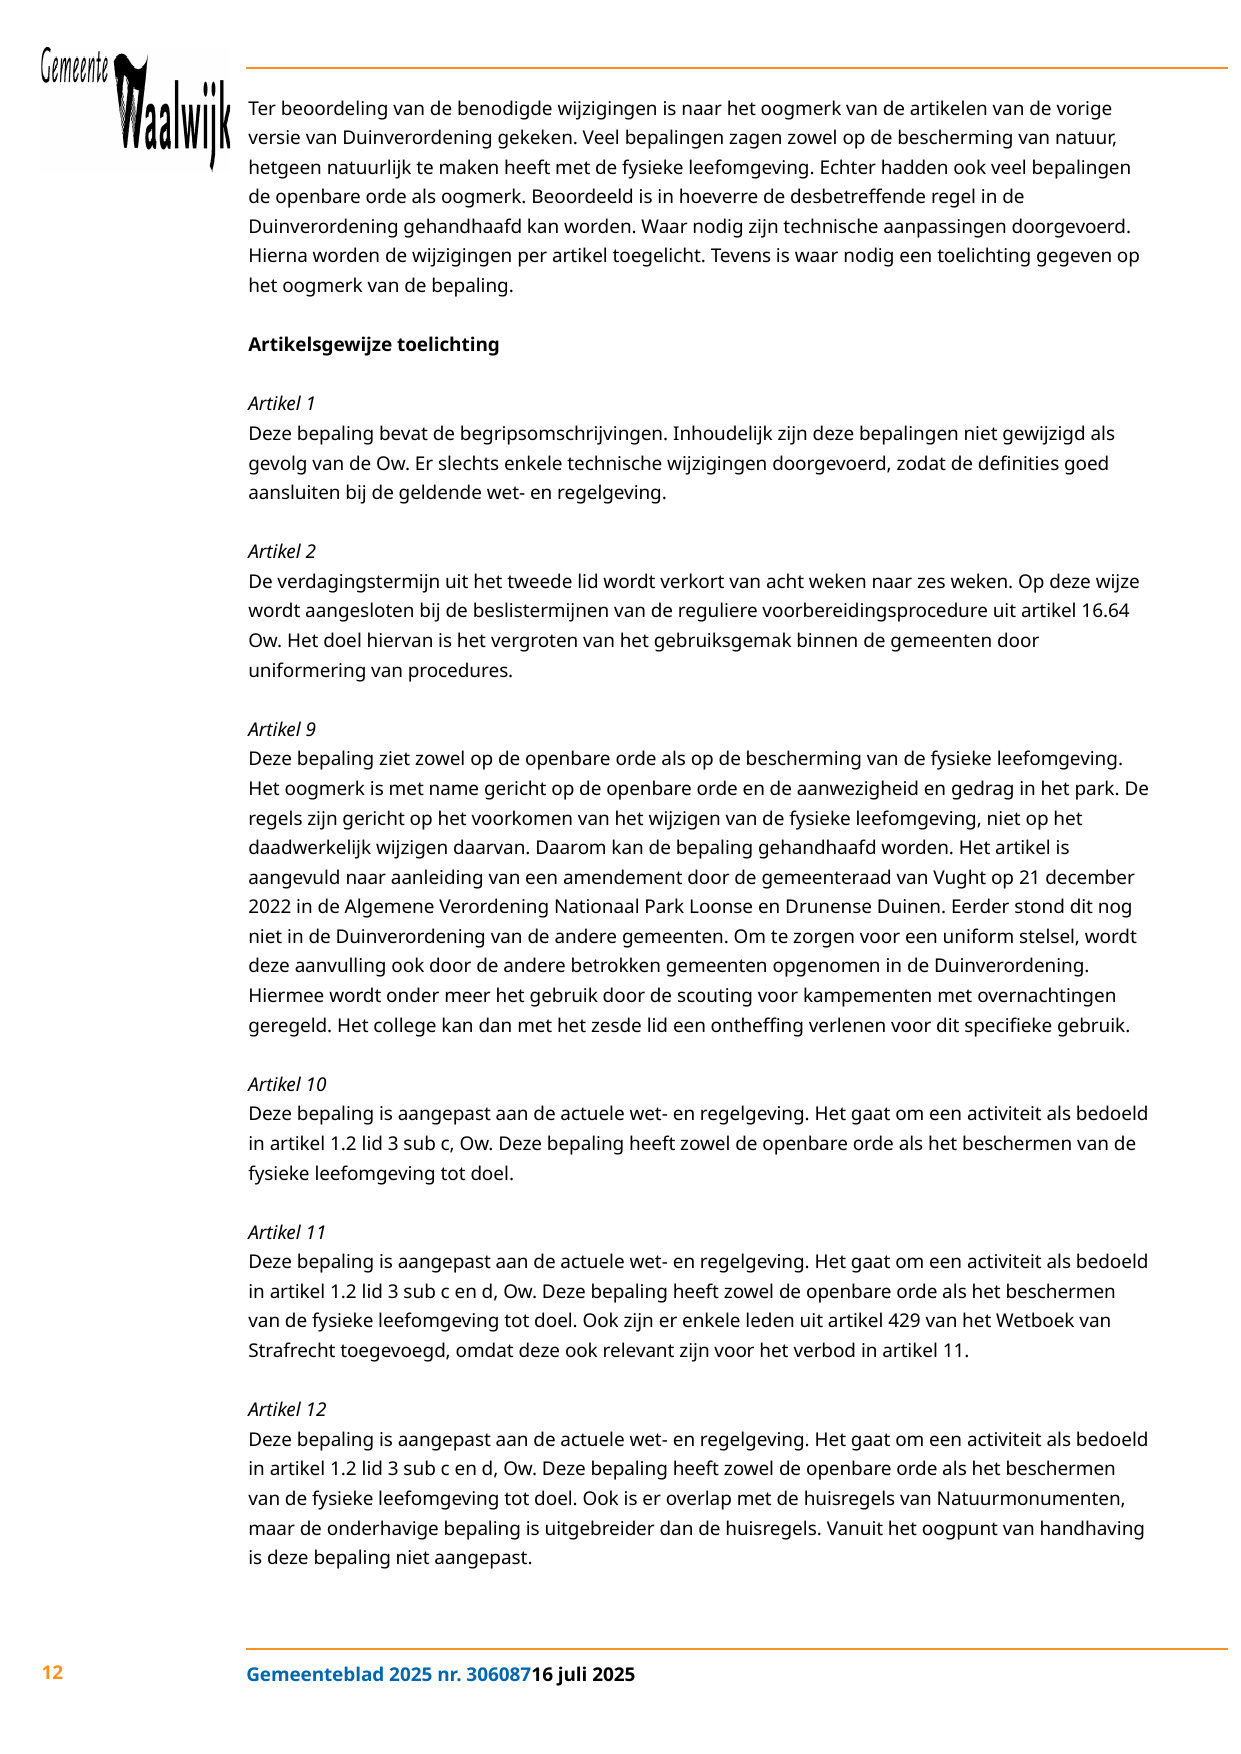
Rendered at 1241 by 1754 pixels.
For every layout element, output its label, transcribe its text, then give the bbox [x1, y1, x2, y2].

text Artikel 12 [248, 1396, 1152, 1422]
text De verdagingstermijn uit het tweede lid wordt verkort van acht weken naar zes weken. Op deze wijze wordt aangesloten bij de beslistermijnen van de reguliere voorbereidingsprocedure uit artikel 16.64 Ow. Het doel hiervan is het vergroten van het gebruiksgemak binnen de gemeenten door uniformering van procedures. [248, 568, 1152, 683]
text Deze bepaling ziet zowel op de openbare orde als op de bescherming van de fysieke leefomgeving. Het oogmerk is met name gericht op de openbare orde en de aanwezigheid en gedrag in het park. De regels zijn gericht op het voorkomen van het wijzigen van de fysieke leefomgeving, niet op het daadwerkelijk wijzigen daarvan. Daarom kan de bepaling gehandhaafd worden. Het artikel is aangevuld naar aanleiding van een amendement door de gemeenteraad van Vught op 21 december 2022 in de Algemene Verordening Nationaal Park Loonse en Drunense Duinen. Eerder stond dit nog niet in de Duinverordening van de andere gemeenten. Om te zorgen voor een uniform stelsel, wordt deze aanvulling ook door de andere betrokken gemeenten opgenomen in de Duinverordening. Hiermee wordt onder meer het gebruik door de scouting voor kampementen met overnachtingen geregeld. Het college kan dan met het zesde lid een ontheffing verlenen voor dit specifieke gebruik. [248, 746, 1152, 1038]
text Deze bepaling bevat de begripsomschrijvingen. Inhoudelijk zijn deze bepalingen niet gewijzigd als gevolg van de Ow. Er slechts enkele technische wijzigingen doorgevoerd, zodat de definities goed aansluiten bij de geldende wet- en regelgeving. [248, 420, 1152, 505]
text Artikelsgewijze toelichting [248, 331, 1152, 357]
text Artikel 10 [248, 1071, 1152, 1097]
text Deze bepaling is aangepast aan de actuele wet- en regelgeving. Het gaat om een activiteit als bedoeld in artikel 1.2 lid 3 sub c en d, Ow. Deze bepaling heeft zowel de openbare orde als het beschermen van de fysieke leefomgeving tot doel. Ook zijn er enkele leden uit artikel 429 van het Wetboek van Strafrecht toegevoegd, omdat deze ook relevant zijn voor het verbod in artikel 11. [248, 1248, 1152, 1363]
picture [41, 47, 231, 172]
text Artikel 1 [248, 391, 1152, 416]
text Artikel 9 [248, 716, 1152, 742]
text Deze bepaling is aangepast aan de actuele wet- en regelgeving. Het gaat om een activiteit als bedoeld in artikel 1.2 lid 3 sub c en d, Ow. Deze bepaling heeft zowel de openbare orde als het beschermen van de fysieke leefomgeving tot doel. Ook is er overlap met de huisregels van Natuurmonumenten, maar de onderhavige bepaling is uitgebreider dan de huisregels. Vanuit het oogpunt van handhaving is deze bepaling niet aangepast. [248, 1426, 1152, 1570]
text Artikel 2 [248, 538, 1152, 564]
text Deze bepaling is aangepast aan de actuele wet- en regelgeving. Het gaat om een activiteit als bedoeld in artikel 1.2 lid 3 sub c, Ow. Deze bepaling heeft zowel de openbare orde als het beschermen van de fysieke leefomgeving tot doel. [248, 1101, 1152, 1186]
text Ter beoordeling van de benodigde wijzigingen is naar het oogmerk van de artikelen van de vorige versie van Duinverordening gekeken. Veel bepalingen zagen zowel op de bescherming van natuur, hetgeen natuurlijk te maken heeft met de fysieke leefomgeving. Echter hadden ook veel bepalingen de openbare orde als oogmerk. Beoordeeld is in hoeverre de desbetreffende regel in de Duinverordening gehandhaafd kan worden. Waar nodig zijn technische aanpassingen doorgevoerd. Hierna worden de wijzigingen per artikel toegelicht. Tevens is waar nodig een toelichting gegeven op het oogmerk van de bepaling. [248, 95, 1152, 298]
text Artikel 11 [248, 1219, 1152, 1245]
